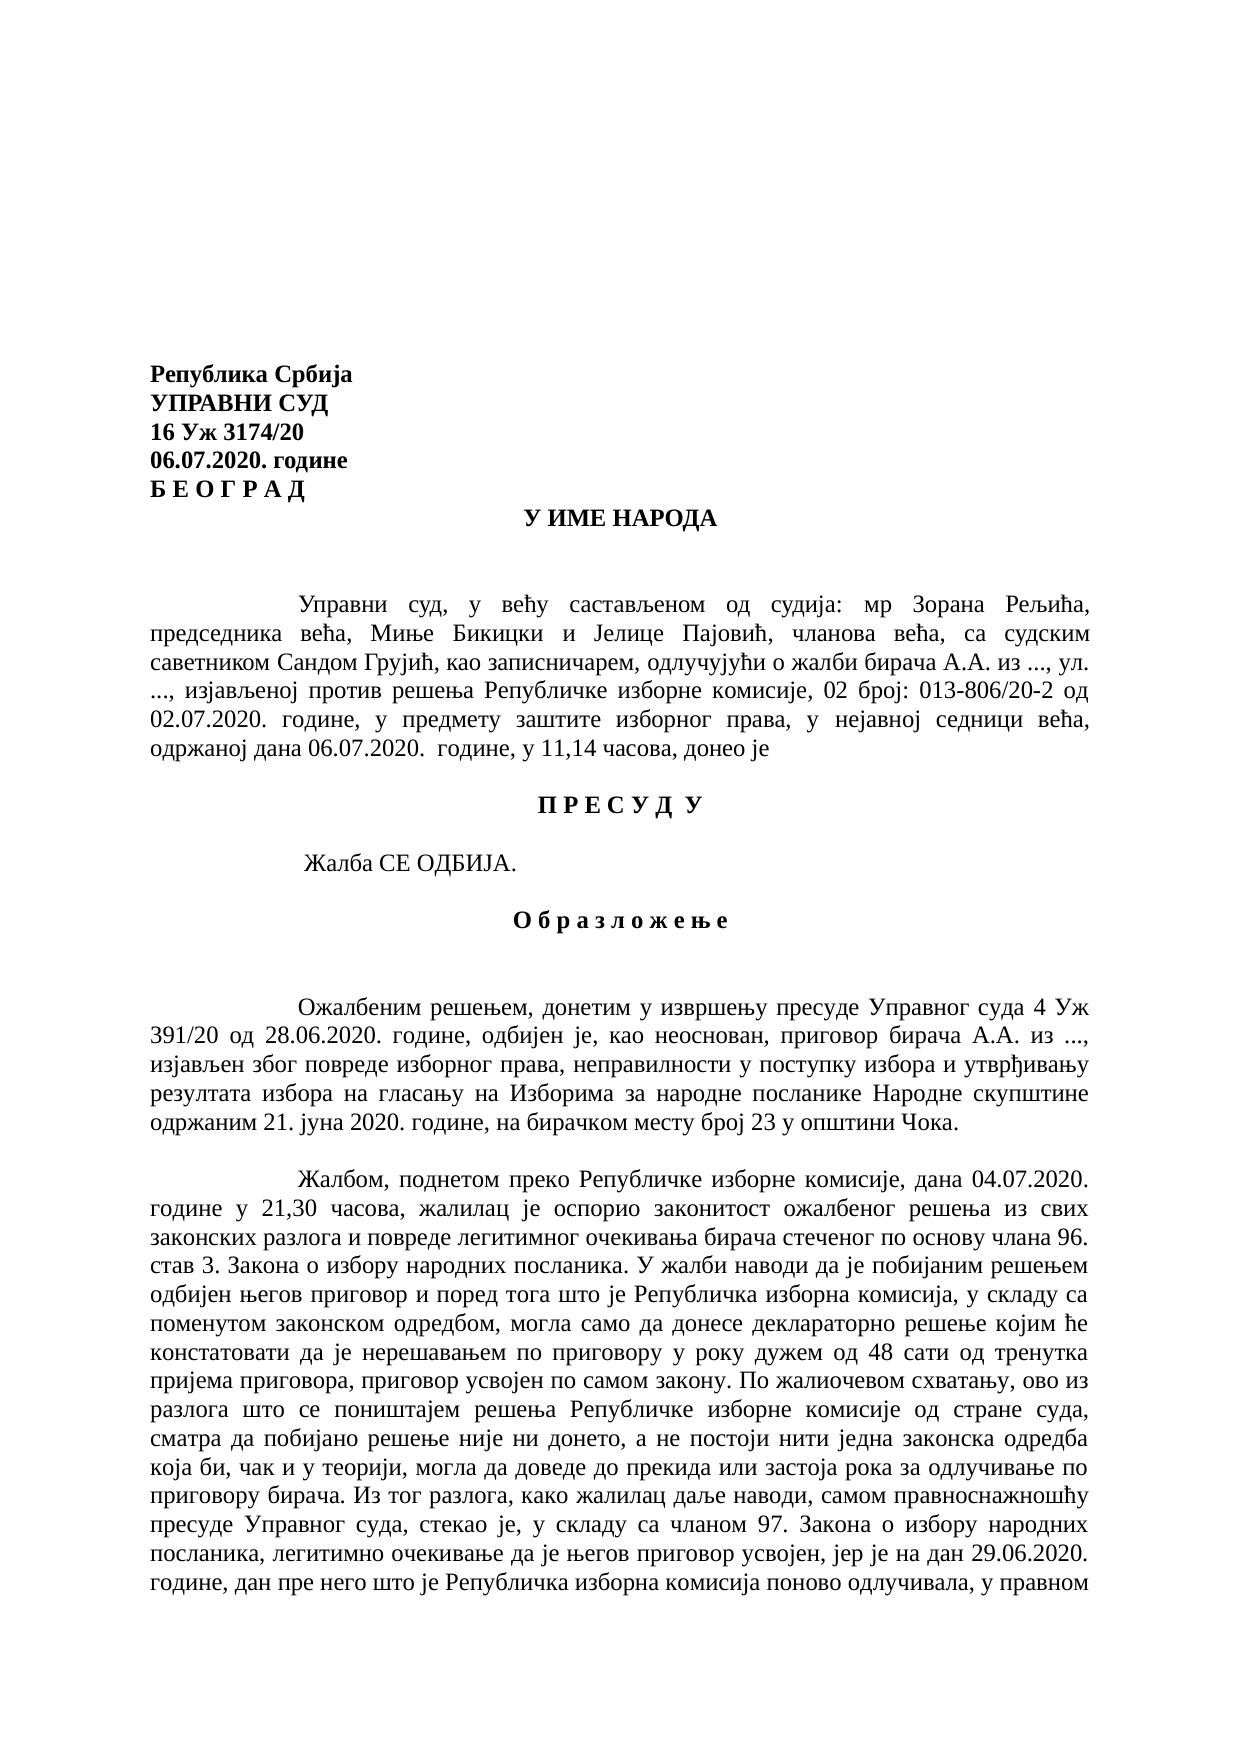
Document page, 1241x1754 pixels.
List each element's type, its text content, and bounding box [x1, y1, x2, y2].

text Република Србија [150, 148, 1090, 388]
text Б Е О Г Р А Д [150, 474, 1090, 503]
text 06.07.2020. године [150, 445, 1090, 474]
text Управни суд, у већу састављеном од судија: мр Зорана Рељића, председника већа, Миње Бикицки и Јелице Пајовић, чланова већа, са судским саветником Сандом Грујић, као записничарем, одлучујући о жалби бирача A.A. из ..., ул. ..., изјављеној против решења Републичке изборне комисије, 02 број: 013-806/20-2 од 02.07.2020. године, у предмету заштите изборног права, у нејавној седници већа, одржаној дана 06.07.2020. године, у 11,14 часова, донео је [150, 589, 1090, 762]
text 16 Уж 3174/20 [150, 417, 1090, 445]
text У ИМЕ НАРОДА [150, 503, 1090, 532]
text Жалба СЕ ОДБИЈА. [150, 848, 1090, 877]
text П Р Е С У Д У [150, 790, 1090, 819]
text Жалбом, поднетом преко Републичке изборне комисије, дана 04.07.2020. године у 21,30 часова, жалилац је оспорио законитост ожалбеног решења из свих законских разлога и повреде легитимног очекивања бирача стеченог по основу члана 96. став 3. Закона о избору народних посланика. У жалби наводи да је побијаним решењем одбијен његов приговор и поред тога што је Републичка изборна комисија, у складу са поменутом законском одредбом, могла само да донесе деклараторно решење којим ће констатовати да је нерешавањем по приговору у року дужем од 48 сати од тренутка пријема приговора, приговор усвојен по самом закону. По жалиочевом схватању, ово из разлога што се поништајем решења Републичке изборне комисије од стране суда, сматра да побијано решење није ни донето, а не постоји нити једна законска одредба која би, чак и у теорији, могла да доведе до прекида или застоја рока за одлучивање по приговору бирача. Из тог разлога, како жалилац даље наводи, самом правноснажношћу пресуде Управног суда, стекао је, у складу са чланом 97. Закона о избору народних посланика, легитимно очекивање да је његов приговор усвојен, јер је на дан 29.06.2020. године, дан пре него што је Републичка изборна комисија поново одлучивала, у правном [150, 1164, 1090, 1595]
text Ожалбеним решењем, донетим у извршењу пресуде Управног суда 4 Уж 391/20 од 28.06.2020. године, одбијен је, као неоснован, приговор бирача A.A. из ..., изјављен због повреде изборног права, неправилности у поступку избора и утврђивању резултата избора на гласању на Изборима за народне посланике Народне скупштине одржаним 21. јуна 2020. године, на бирачком месту број 23 у општини Чока. [150, 992, 1090, 1135]
text О б р а з л о ж е њ е [150, 905, 1090, 934]
text УПРАВНИ СУД [150, 388, 1090, 417]
